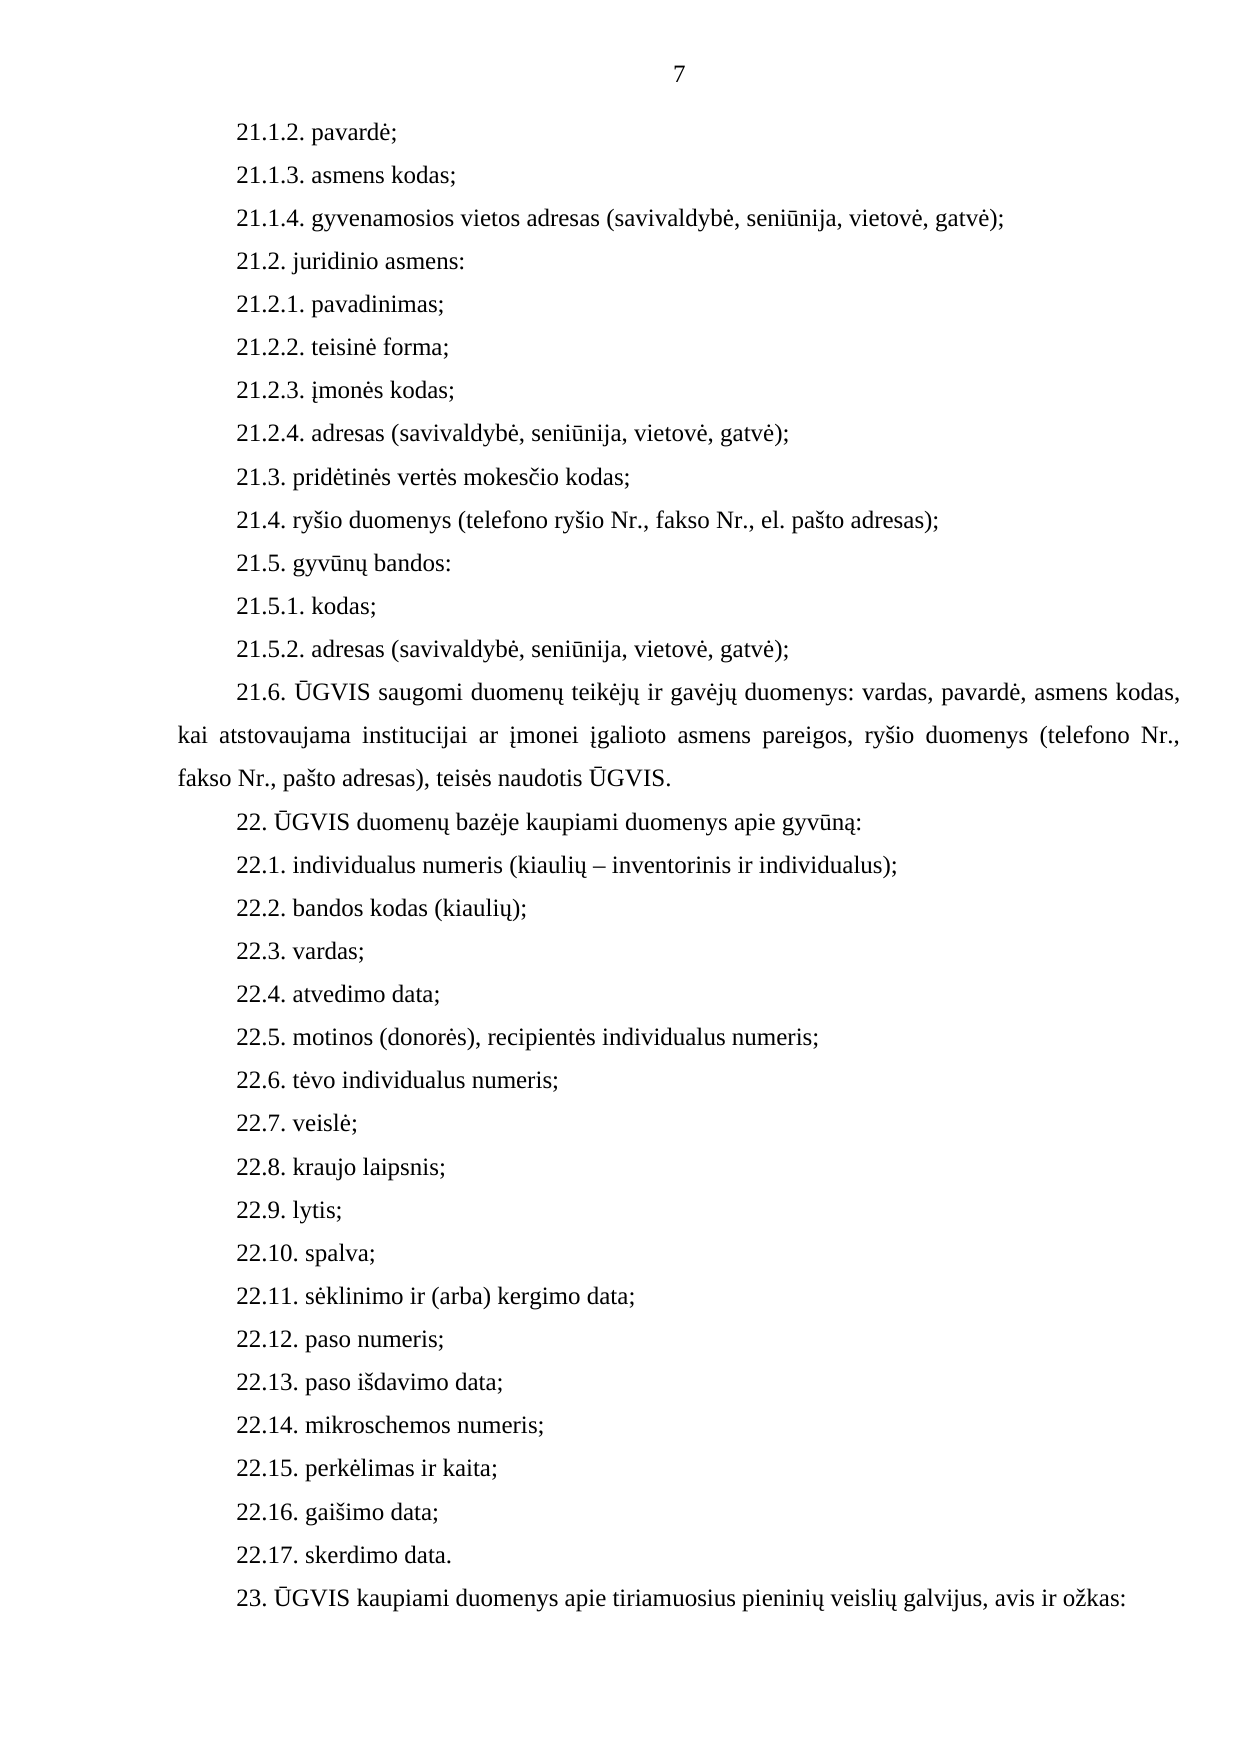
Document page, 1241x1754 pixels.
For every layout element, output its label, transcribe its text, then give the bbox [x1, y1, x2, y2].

text 22.12. paso numeris; [177, 1324, 1181, 1353]
text 22.2. bandos kodas (kiaulių); [177, 893, 1181, 922]
text 21.5.2. adresas (savivaldybė, seniūnija, vietovė, gatvė); [177, 634, 1181, 663]
text 21.1.2. pavardė; [177, 117, 1181, 145]
text 22. ŪGVIS duomenų bazėje kaupiami duomenys apie gyvūną: [177, 807, 1181, 835]
text 22.1. individualus numeris (kiaulių – inventorinis ir individualus); [177, 850, 1181, 878]
text 21.3. pridėtinės vertės mokesčio kodas; [177, 462, 1181, 490]
text 21.5. gyvūnų bandos: [177, 548, 1181, 577]
text 21.2.4. adresas (savivaldybė, seniūnija, vietovė, gatvė); [177, 418, 1181, 447]
text 22.16. gaišimo data; [177, 1497, 1181, 1525]
text 21.2.3. įmonės kodas; [177, 375, 1181, 404]
text 22.7. veislė; [177, 1108, 1181, 1137]
text 21.2.1. pavadinimas; [177, 289, 1181, 318]
text 21.1.3. asmens kodas; [177, 160, 1181, 188]
text 22.10. spalva; [177, 1238, 1181, 1267]
text 21.5.1. kodas; [177, 591, 1181, 620]
text 22.6. tėvo individualus numeris; [177, 1065, 1181, 1094]
text 22.15. perkėlimas ir kaita; [177, 1453, 1181, 1482]
text 22.9. lytis; [177, 1195, 1181, 1223]
text 22.14. mikroschemos numeris; [177, 1410, 1181, 1439]
text 22.5. motinos (donorės), recipientės individualus numeris; [177, 1022, 1181, 1051]
text 22.4. atvedimo data; [177, 979, 1181, 1008]
text 21.1.4. gyvenamosios vietos adresas (savivaldybė, seniūnija, vietovė, gatvė); [177, 203, 1181, 232]
text 23. ŪGVIS kaupiami duomenys apie tiriamuosius pieninių veislių galvijus, avis ir ožkas: [177, 1583, 1181, 1612]
text 21.6. ŪGVIS saugomi duomenų teikėjų ir gavėjų duomenys: vardas, pavardė, asmens kodas, kai atstovaujama institucijai ar įmonei įgalioto asmens pareigos, ryšio duomenys (telefono Nr., fakso Nr., pašto adresas), teisės naudotis ŪGVIS. [177, 677, 1181, 792]
text 21.4. ryšio duomenys (telefono ryšio Nr., fakso Nr., el. pašto adresas); [177, 505, 1181, 533]
text 21.2. juridinio asmens: [177, 246, 1181, 275]
text 21.2.2. teisinė forma; [177, 332, 1181, 361]
text 22.3. vardas; [177, 936, 1181, 965]
text 22.17. skerdimo data. [177, 1540, 1181, 1568]
text 22.8. kraujo laipsnis; [177, 1152, 1181, 1180]
text 22.13. paso išdavimo data; [177, 1367, 1181, 1396]
text 22.11. sėklinimo ir (arba) kergimo data; [177, 1281, 1181, 1310]
